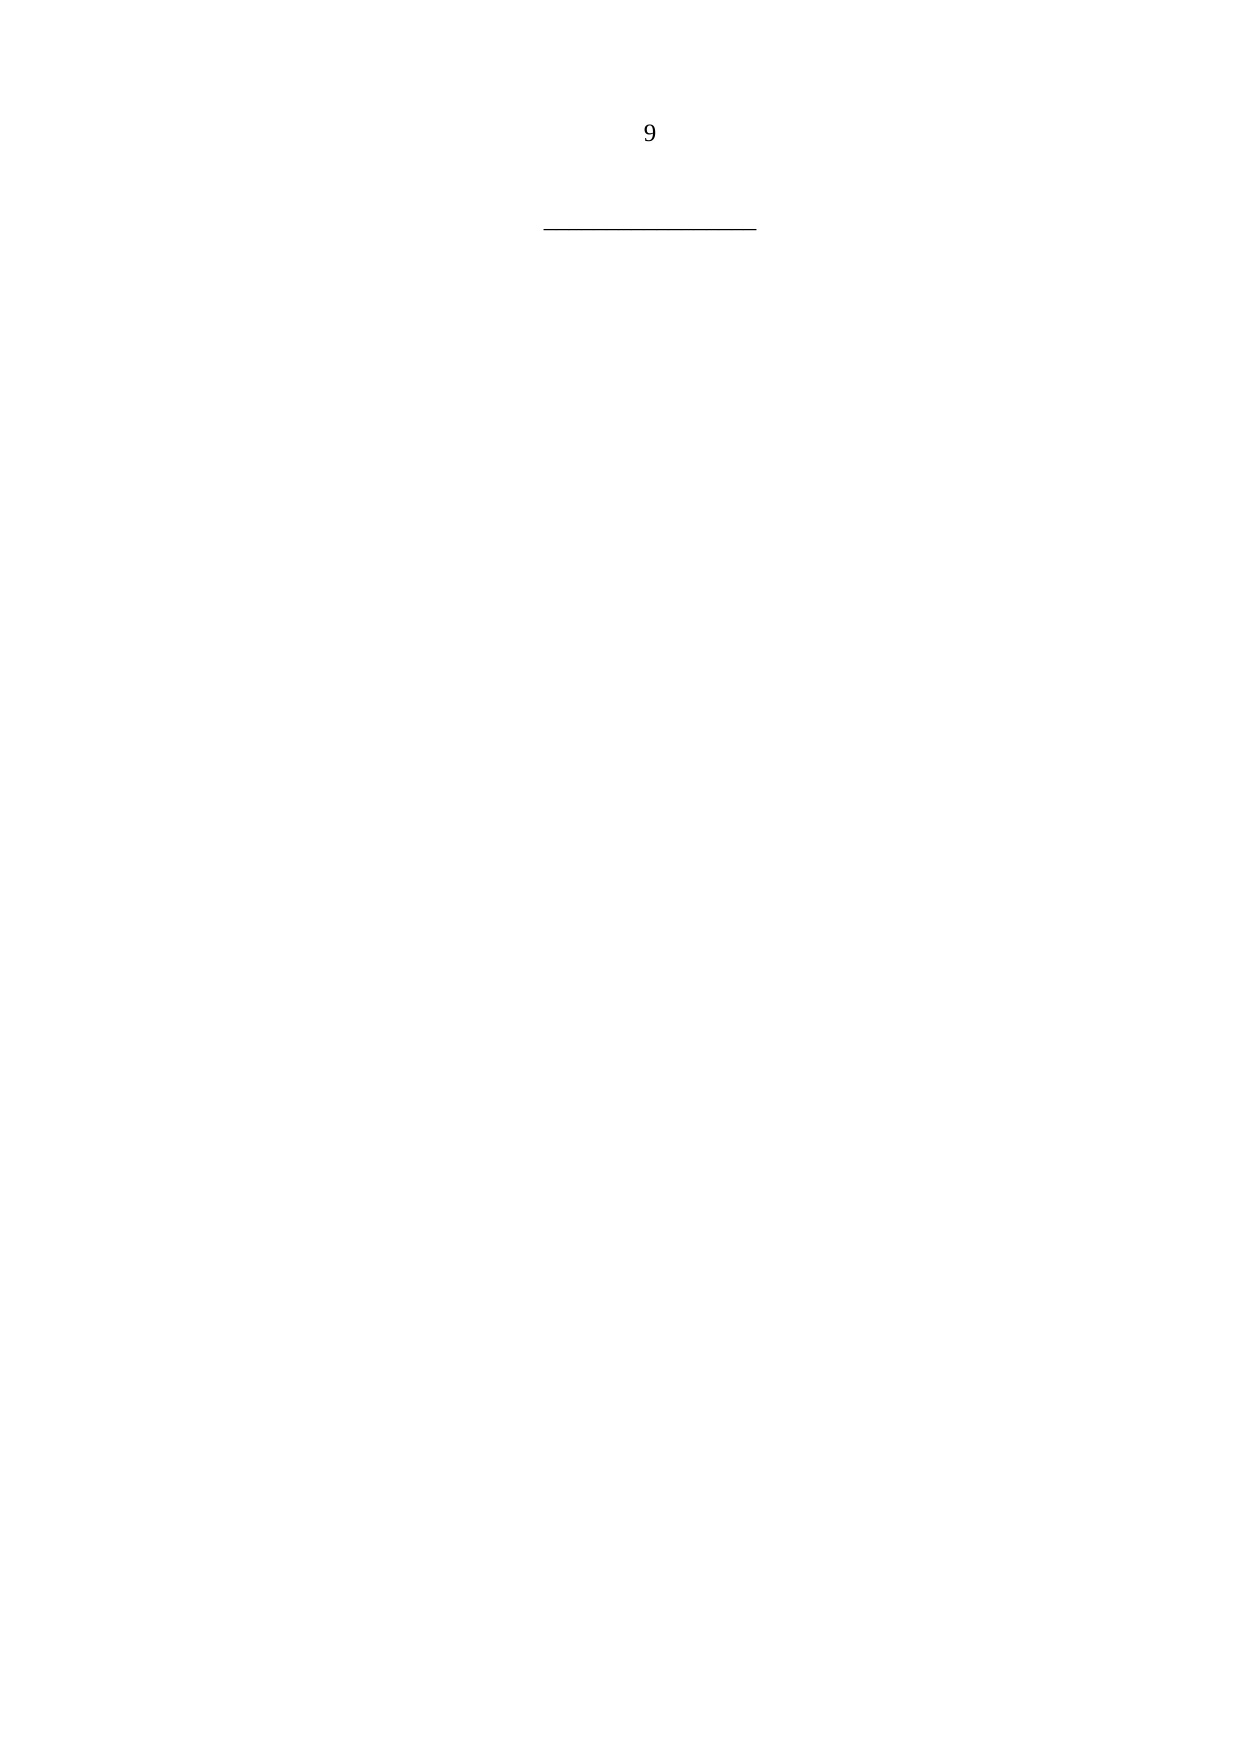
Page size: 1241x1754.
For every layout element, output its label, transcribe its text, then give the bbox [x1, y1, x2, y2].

text _________________ [177, 204, 1122, 233]
